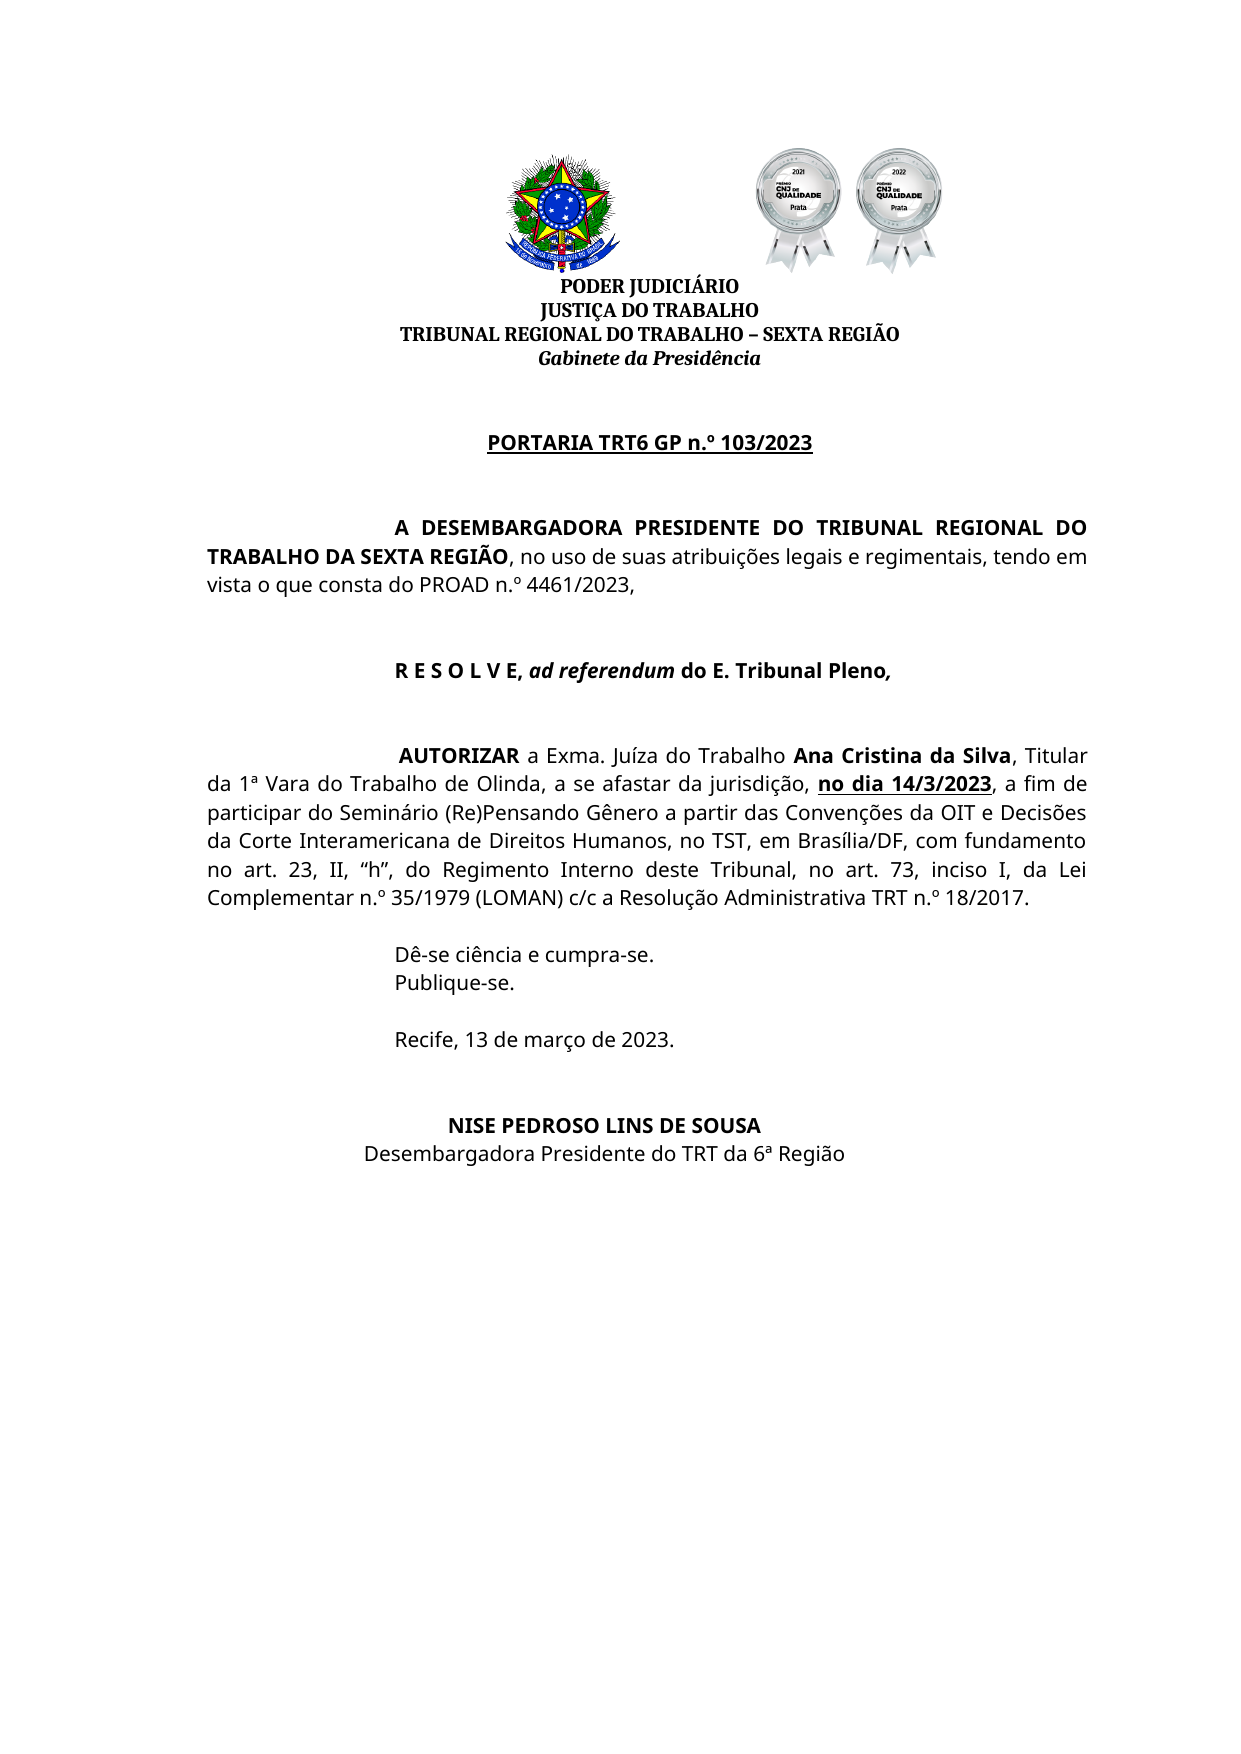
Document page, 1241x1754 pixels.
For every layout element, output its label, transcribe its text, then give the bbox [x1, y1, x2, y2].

text PODER JUDICIÁRIO [207, 275, 1092, 299]
text Dê-se ciência e cumpra-se. [207, 940, 1092, 968]
text NISE PEDROSO LINS DE SOUSA [207, 1111, 1002, 1139]
text A DESEMBARGADORA PRESIDENTE DO TRIBUNAL REGIONAL DO TRABALHO DA SEXTA REGIÃO, no uso de suas atribuições legais e regimentais, tendo em vista o que consta do PROAD n.º 4461/2023, [207, 513, 1088, 599]
text Publique-se. [207, 968, 1092, 997]
picture [736, 147, 943, 275]
text Gabinete da Presidência [207, 347, 1092, 371]
text JUSTIÇA DO TRABALHO [207, 299, 1092, 323]
picture [499, 151, 623, 275]
text TRIBUNAL REGIONAL DO TRABALHO – SEXTA REGIÃO [207, 323, 1092, 347]
text Recife, 13 de março de 2023. [207, 1025, 1092, 1054]
text R E S O L V E, ad referendum do E. Tribunal Pleno, [207, 656, 1088, 684]
text AUTORIZAR a Exma. Juíza do Trabalho Ana Cristina da Silva, Titular da 1ª Vara do Trabalho de Olinda, a se afastar da jurisdição, no dia 14/3/2023, a fim de participar do Seminário (Re)Pensando Gênero a partir das Convenções da OIT e Decisões da Corte Interamericana de Direitos Humanos, no TST, em Brasília/DF, com fundamento no art. 23, II, “h”, do Regimento Interno deste Tribunal, no art. 73, inciso I, da Lei Complementar n.º 35/1979 (LOMAN) c/c a Resolução Administrativa TRT n.º 18/2017. [207, 741, 1088, 912]
text PORTARIA TRT6 GP n.º 103/2023 [207, 428, 1092, 457]
text Desembargadora Presidente do TRT da 6ª Região [207, 1139, 1002, 1168]
